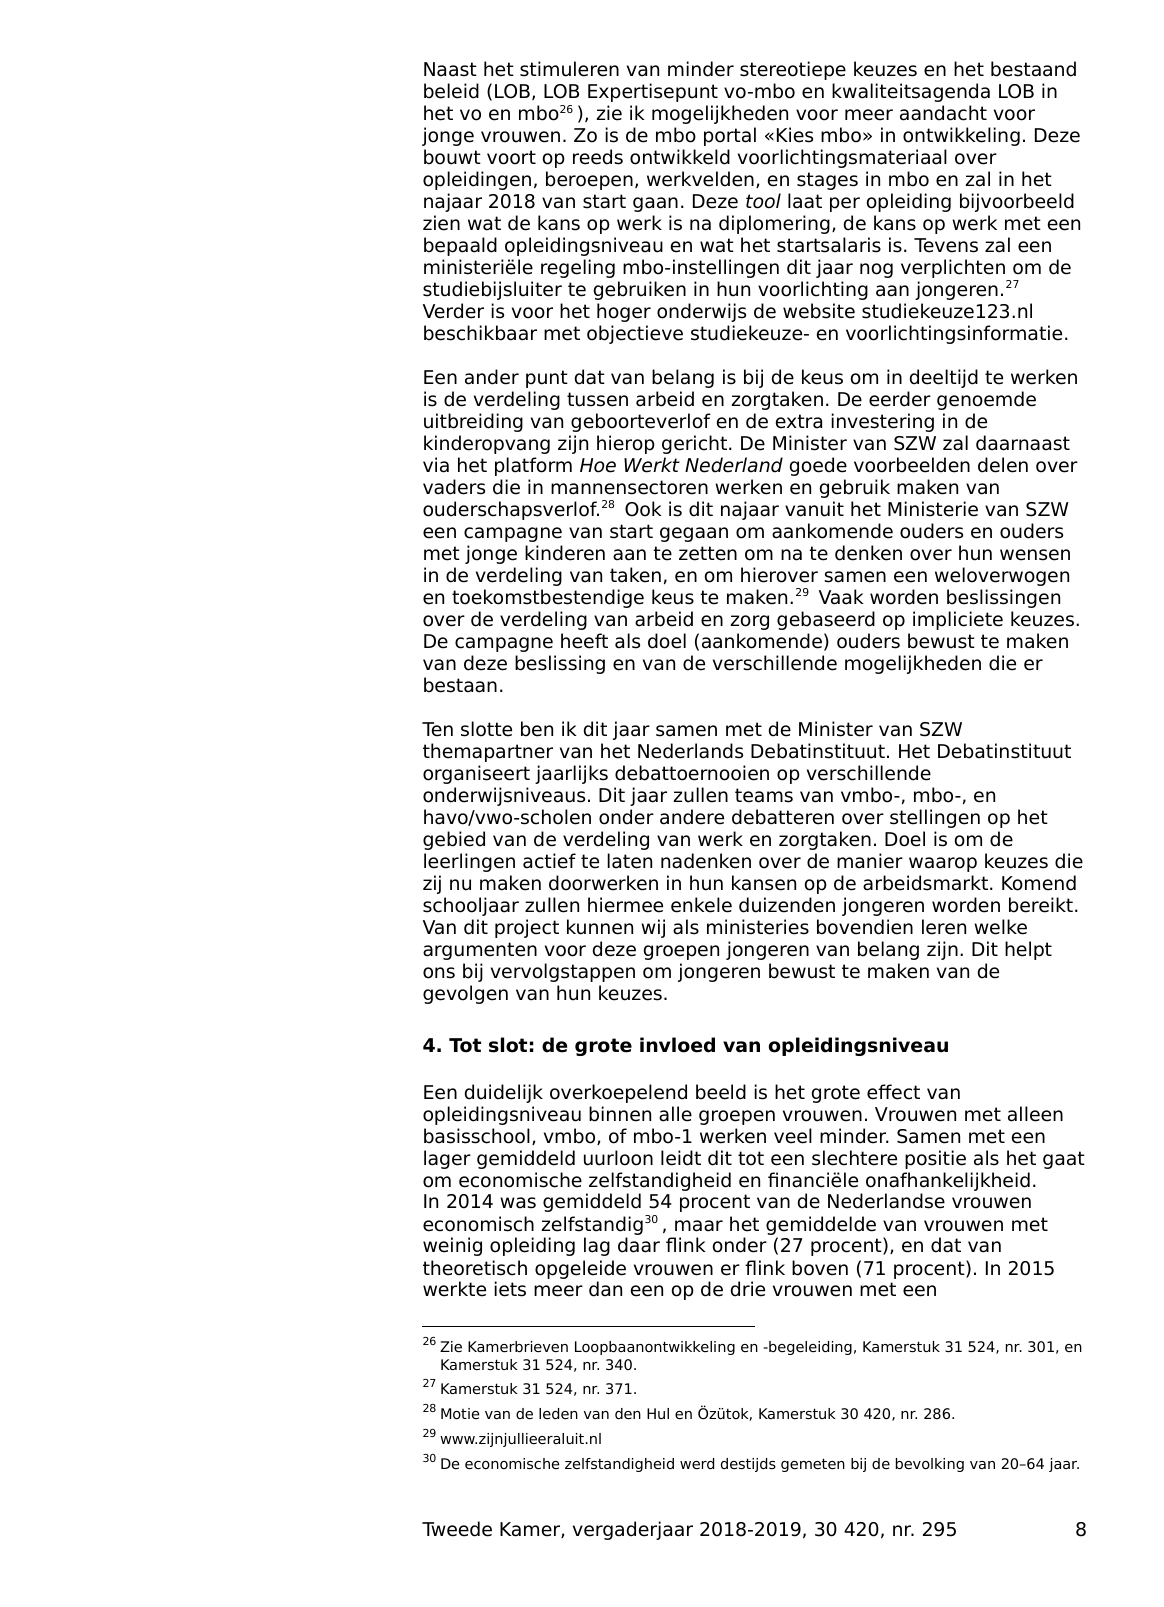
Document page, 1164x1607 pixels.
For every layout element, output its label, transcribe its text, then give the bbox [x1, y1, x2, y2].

text Een ander punt dat van belang is bij de keus om in deeltijd te werken is de verdeling tussen arbeid en zorgtaken. De eerder genoemde uitbreiding van geboorteverlof en de extra investering in de kinderopvang zijn hierop gericht. De Minister van SZW zal daarnaast via het platform Hoe Werkt Nederland goede voorbeelden delen over vaders die in mannensectoren werken en gebruik maken van ouderschapsverlof. Ook is dit najaar vanuit het Ministerie van SZW een campagne van start gegaan om aankomende ouders en ouders met jonge kinderen aan te zetten om na te denken over hun wensen in de verdeling van taken, en om hierover samen een weloverwogen en toekomstbestendige keus te maken. Vaak worden beslissingen over de verdeling van arbeid en zorg gebaseerd op impliciete keuzes. De campagne heeft als doel (aankomende) ouders bewust te maken van deze beslissing en van de verschillende mogelijkheden die er bestaan. [422, 367, 1087, 697]
text In 2014 was gemiddeld 54 procent van de Nederlandse vrouwen economisch zelfstandig, maar het gemiddelde van vrouwen met weinig opleiding lag daar flink onder (27 procent), en dat van theoretisch opgeleide vrouwen er flink boven (71 procent). In 2015 werkte iets meer dan een op de drie vrouwen met een [422, 1191, 1087, 1301]
text Ten slotte ben ik dit jaar samen met de Minister van SZW themapartner van het Nederlands Debatinstituut. Het Debatinstituut organiseert jaarlijks debattoernooien op verschillende onderwijsniveaus. Dit jaar zullen teams van vmbo-, mbo-, en havo/vwo-scholen onder andere debatteren over stellingen op het gebied van de verdeling van werk en zorgtaken. Doel is om de leerlingen actief te laten nadenken over de manier waarop keuzes die zij nu maken doorwerken in hun kansen op de arbeidsmarkt. Komend schooljaar zullen hiermee enkele duizenden jongeren worden bereikt. Van dit project kunnen wij als ministeries bovendien leren welke argumenten voor deze groepen jongeren van belang zijn. Dit helpt ons bij vervolgstappen om jongeren bewust te maken van de gevolgen van hun keuzes. [422, 719, 1087, 1004]
text Naast het stimuleren van minder stereotiepe keuzes en het bestaand beleid (LOB, LOB Expertisepunt vo-mbo en kwaliteitsagenda LOB in het vo en mbo), zie ik mogelijkheden voor meer aandacht voor jonge vrouwen. Zo is de mbo portal «Kies mbo» in ontwikkeling. Deze bouwt voort op reeds ontwikkeld voorlichtingsmateriaal over opleidingen, beroepen, werkvelden, en stages in mbo en zal in het najaar 2018 van start gaan. Deze tool laat per opleiding bijvoorbeeld zien wat de kans op werk is na diplomering, de kans op werk met een bepaald opleidingsniveau en wat het startsalaris is. Tevens zal een ministeriële regeling mbo-instellingen dit jaar nog verplichten om de studiebijsluiter te gebruiken in hun voorlichting aan jongeren. Verder is voor het hoger onderwijs de website studiekeuze123.nl beschikbaar met objectieve studiekeuze- en voorlichtingsinformatie. [422, 59, 1087, 345]
text Zie Kamerbrieven Loopbaanontwikkeling en -begeleiding, Kamerstuk 31 524, nr. 301, en Kamerstuk 31 524, nr. 340. [422, 1335, 1087, 1374]
text Kamerstuk 31 524, nr. 371. [422, 1377, 1087, 1399]
text Een duidelijk overkoepelend beeld is het grote effect van opleidingsniveau binnen alle groepen vrouwen. Vrouwen met alleen basisschool, vmbo, of mbo-1 werken veel minder. Samen met een lager gemiddeld uurloon leidt dit tot een slechtere positie als het gaat om economische zelfstandigheid en financiële onafhankelijkheid. [422, 1082, 1087, 1191]
text Motie van de leden van den Hul en Özütok, Kamerstuk 30 420, nr. 286. [422, 1402, 1087, 1424]
subtitle 4. Tot slot: de grote invloed van opleidingsniveau [422, 1034, 1087, 1057]
text www.zijnjullieeraluit.nl [422, 1427, 1087, 1449]
text De economische zelfstandigheid werd destijds gemeten bij de bevolking van 20–64 jaar. [422, 1452, 1087, 1474]
